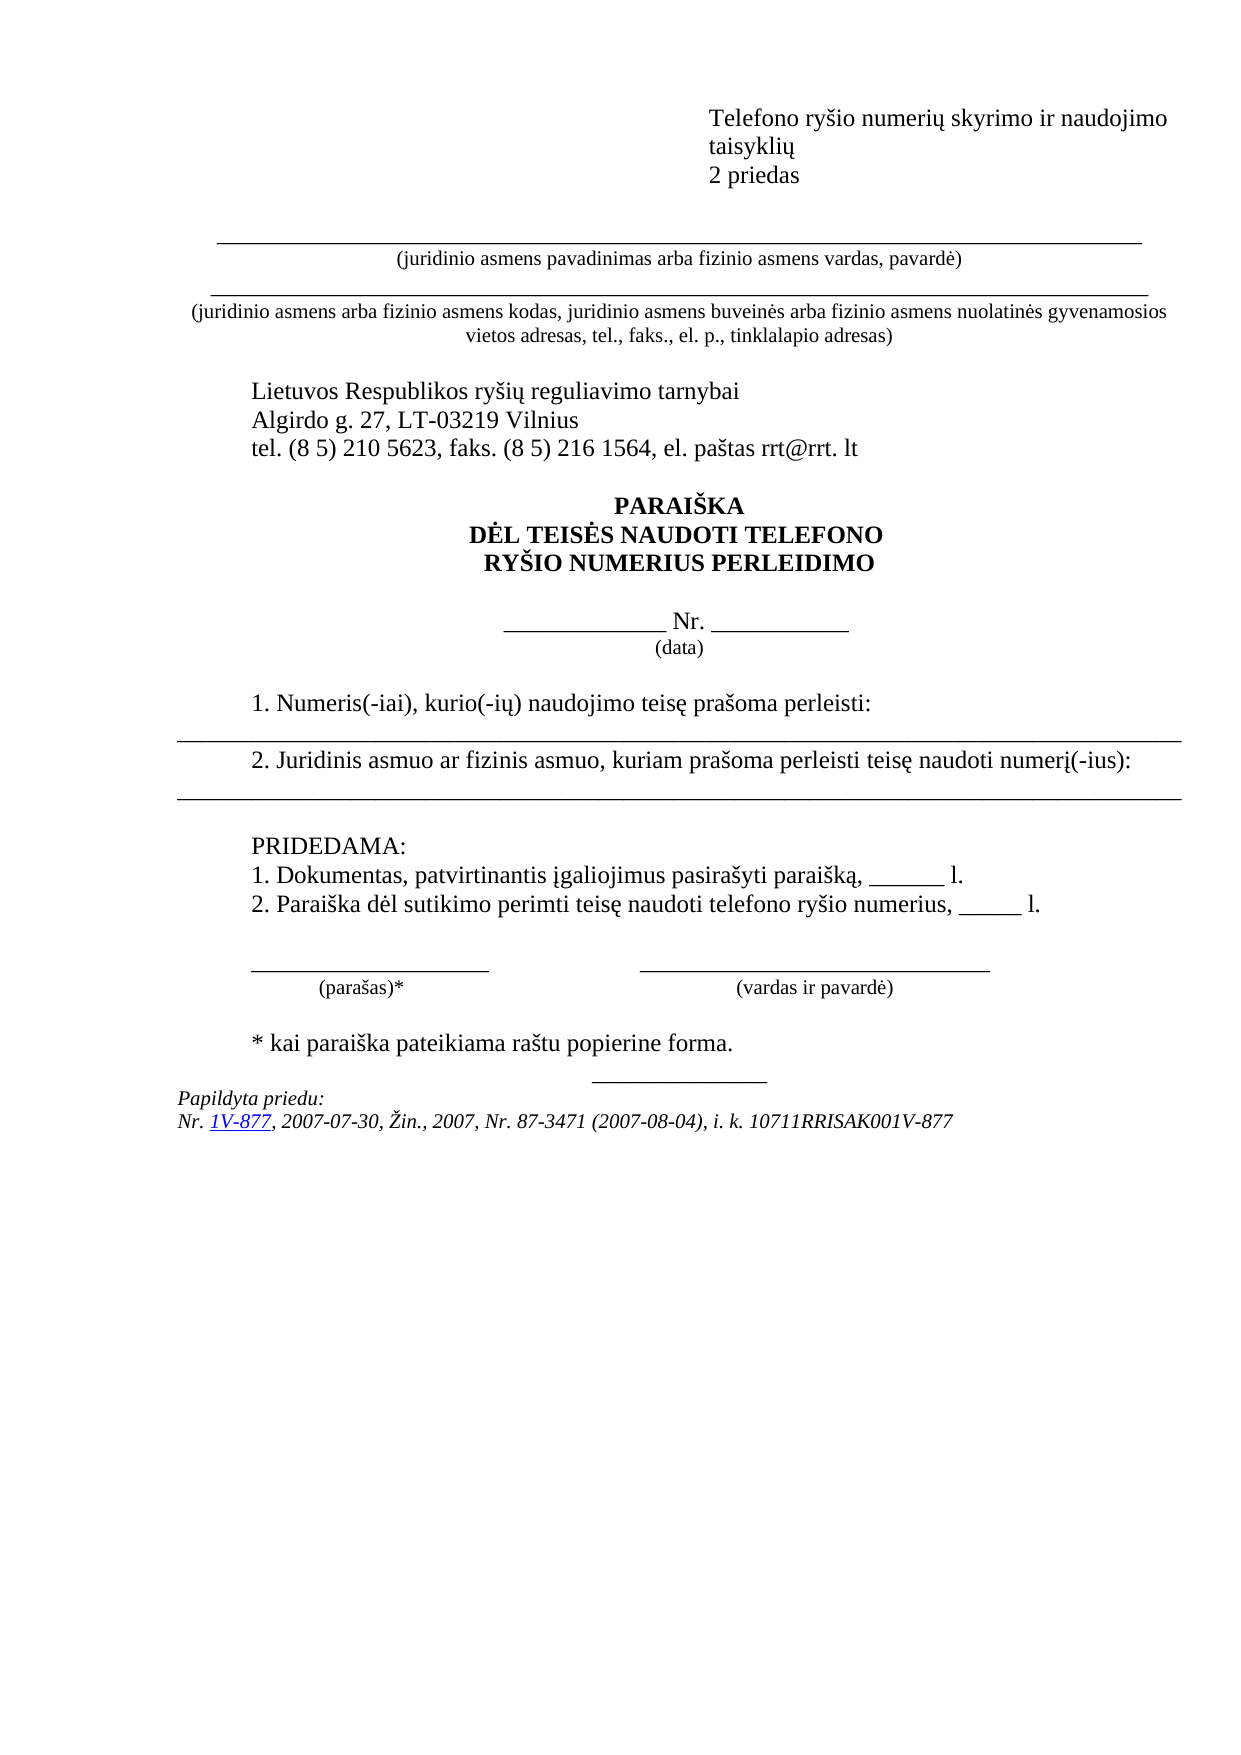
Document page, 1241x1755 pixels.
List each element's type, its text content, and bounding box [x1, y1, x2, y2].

text ___________________ ____________________________ [177, 946, 1181, 975]
text DĖL TEISĖS NAUDOTI TELEFONO [177, 520, 1181, 548]
text _____________ Nr. ___________ [177, 606, 1181, 635]
text PRIDEDAMA: [177, 831, 1181, 860]
text taisyklių [177, 131, 1181, 160]
text ___________________________________________________________________________ [177, 270, 1181, 299]
text 1. Numeris(-iai), kurio(-ių) naudojimo teisę prašoma perleisti: [177, 688, 1181, 716]
text RYŠIO NUMERIUS PERLEIDIMO [177, 548, 1181, 577]
text Algirdo g. 27, LT-03219 Vilnius [177, 405, 1181, 433]
text 2. Paraiška dėl sutikimo perimti teisę naudoti telefono ryšio numerius, _____ l. [177, 889, 1181, 918]
text tel. (8 5) 210 5623, faks. (8 5) 216 1564, el. paštas rrt@rrt. lt [177, 433, 1181, 462]
text (data) [177, 635, 1181, 659]
text (juridinio asmens pavadinimas arba fizinio asmens vardas, pavardė) [177, 246, 1181, 270]
text Papildyta priedu: [177, 1085, 1181, 1109]
text __________________________________________________________________________ [177, 218, 1181, 246]
text Telefono ryšio numerių skyrimo ir naudojimo [177, 103, 1181, 131]
text Nr. 1V-877, 2007-07-30, Žin., 2007, Nr. 87-3471 (2007-08-04), i. k. 10711RRISAK001V-877 [177, 1109, 1181, 1133]
text 2. Juridinis asmuo ar fizinis asmuo, kuriam prašoma perleisti teisę naudoti numerį(-ius): [177, 745, 1181, 774]
text 2 priedas [177, 160, 1181, 189]
text ______________ [177, 1057, 1181, 1085]
text (parašas)* (vardas ir pavardė) [245, 975, 1181, 999]
text 1. Dokumentas, patvirtinantis įgaliojimus pasirašyti paraišką, ______ l. [177, 860, 1181, 889]
text PARAIŠKA [177, 491, 1181, 520]
text * kai paraiška pateikiama raštu popierine forma. [177, 1028, 1181, 1057]
text (juridinio asmens arba fizinio asmens kodas, juridinio asmens buveinės arba fizinio asmens nuolatinės gyvenamosios vietos adresas, tel., faks., el. p., tinklalapio adresas) [177, 299, 1181, 347]
text Lietuvos Respublikos ryšių reguliavimo tarnybai [177, 376, 1181, 405]
